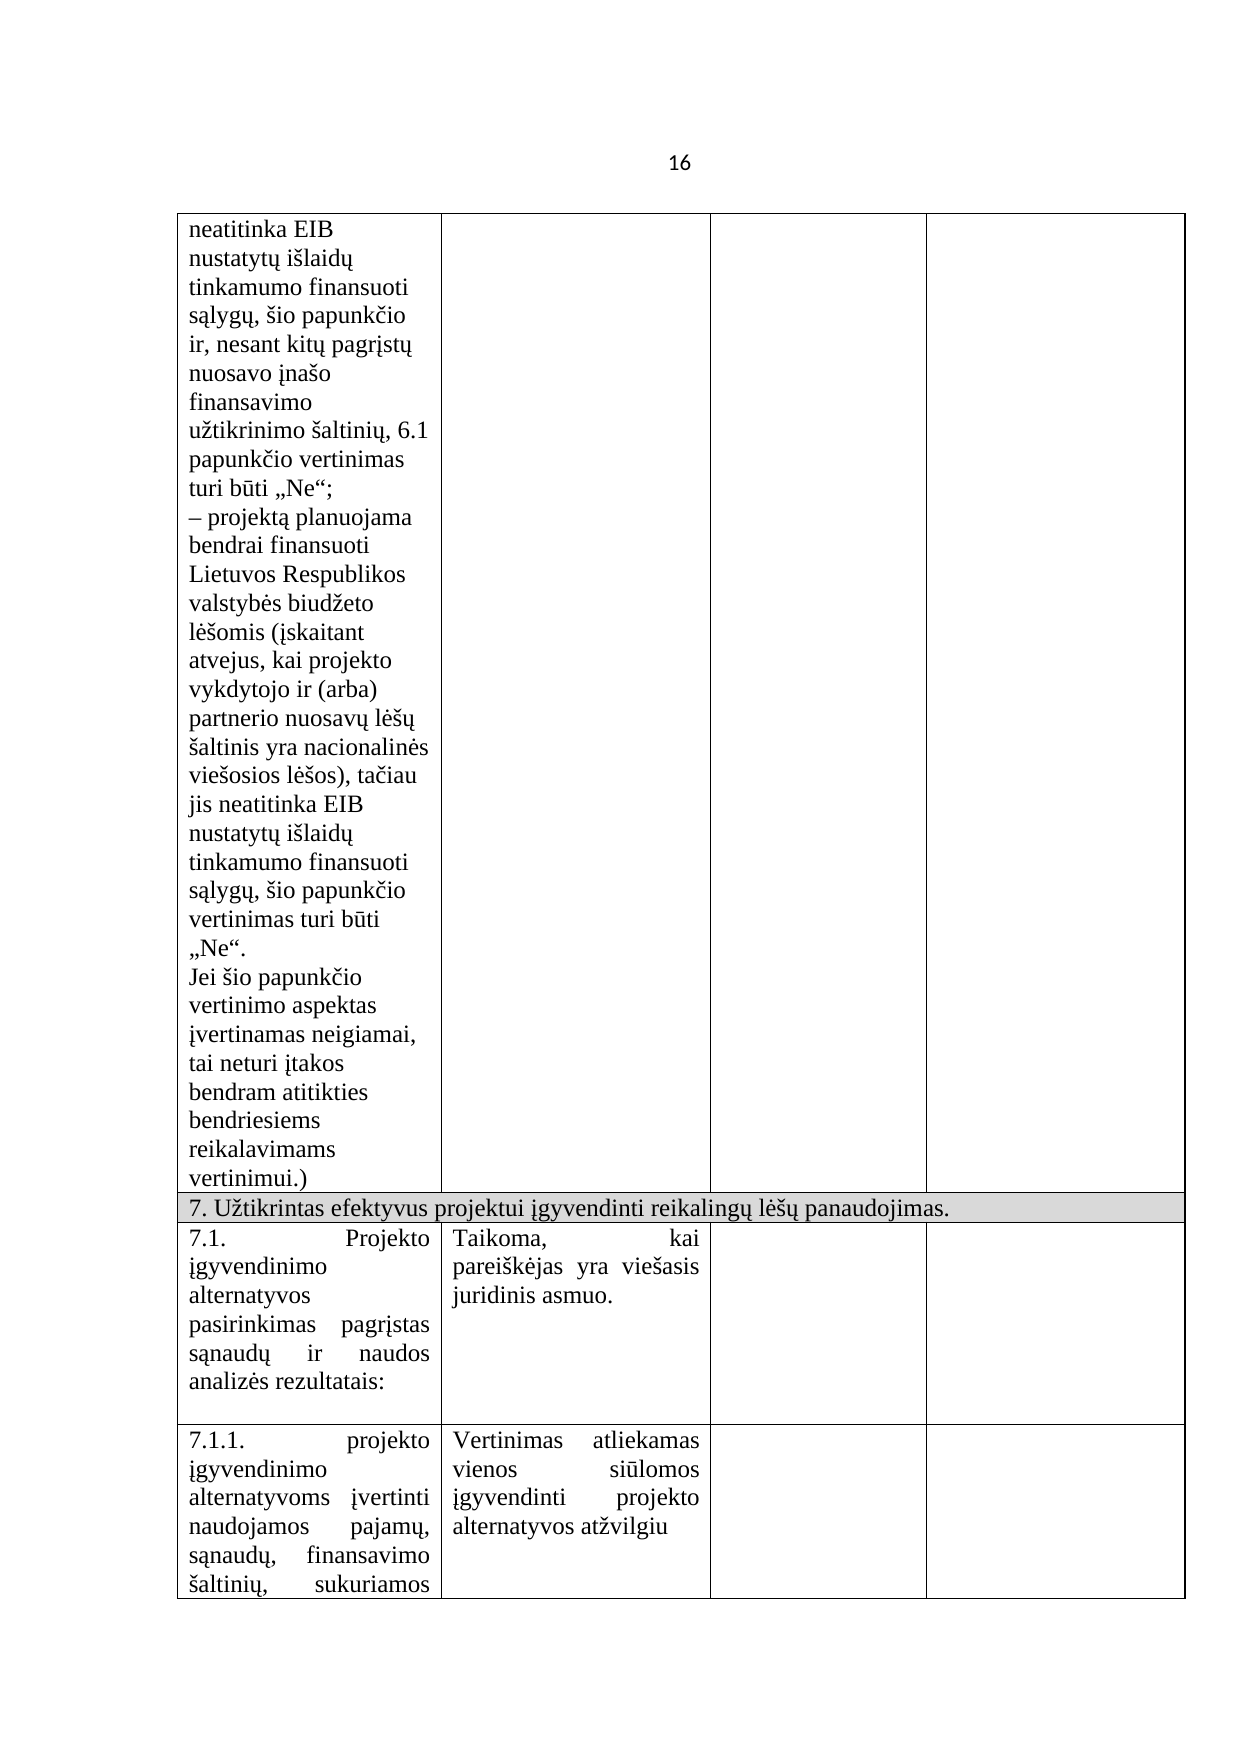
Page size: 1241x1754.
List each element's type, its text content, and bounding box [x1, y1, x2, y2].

table_cell Taikoma, kai pareiškėjas yra viešasis juridinis asmuo. [442, 1223, 710, 1424]
table_cell [711, 1425, 926, 1597]
table_cell [711, 214, 926, 1192]
table_cell [927, 214, 1184, 1192]
table_cell Vertinimas atliekamas vienos siūlomos įgyvendinti projekto alternatyvos atžvilgiu [442, 1425, 710, 1597]
table_cell [711, 1223, 926, 1424]
table_cell 7.1.1. projekto įgyvendinimo alternatyvoms įvertinti naudojamos pajamų, sąnaudų, finansavimo šaltinių, sukuriamos [178, 1425, 441, 1597]
table_cell neatitinka EIB nustatytų išlaidų tinkamumo finansuoti sąlygų, šio papunkčio ir, nesant kitų pagrįstų nuosavo įnašo finansavimo užtikrinimo šaltinių, 6.1 papunkčio vertinimas turi būti „Ne“; – projektą planuojama bendrai finansuoti Lietuvos Respublikos valstybės biudžeto lėšomis (įskaitant atvejus, kai projekto vykdytojo ir (arba) partnerio nuosavų lėšų šaltinis yra nacionalinės viešosios lėšos), tačiau jis neatitinka EIB nustatytų išlaidų tinkamumo finansuoti sąlygų, šio papunkčio vertinimas turi būti „Ne“. Jei šio papunkčio vertinimo aspektas įvertinamas neigiamai, tai neturi įtakos bendram atitikties bendriesiems reikalavimams vertinimui.) [178, 214, 441, 1192]
table_cell 7.1. Projekto įgyvendinimo alternatyvos pasirinkimas pagrįstas sąnaudų ir naudos analizės rezultatais: [178, 1223, 441, 1424]
table_cell [927, 1425, 1184, 1597]
table_cell [927, 1223, 1184, 1424]
table_cell [442, 214, 710, 1192]
table_cell 7. Užtikrintas efektyvus projektui įgyvendinti reikalingų lėšų panaudojimas. [178, 1193, 1184, 1222]
